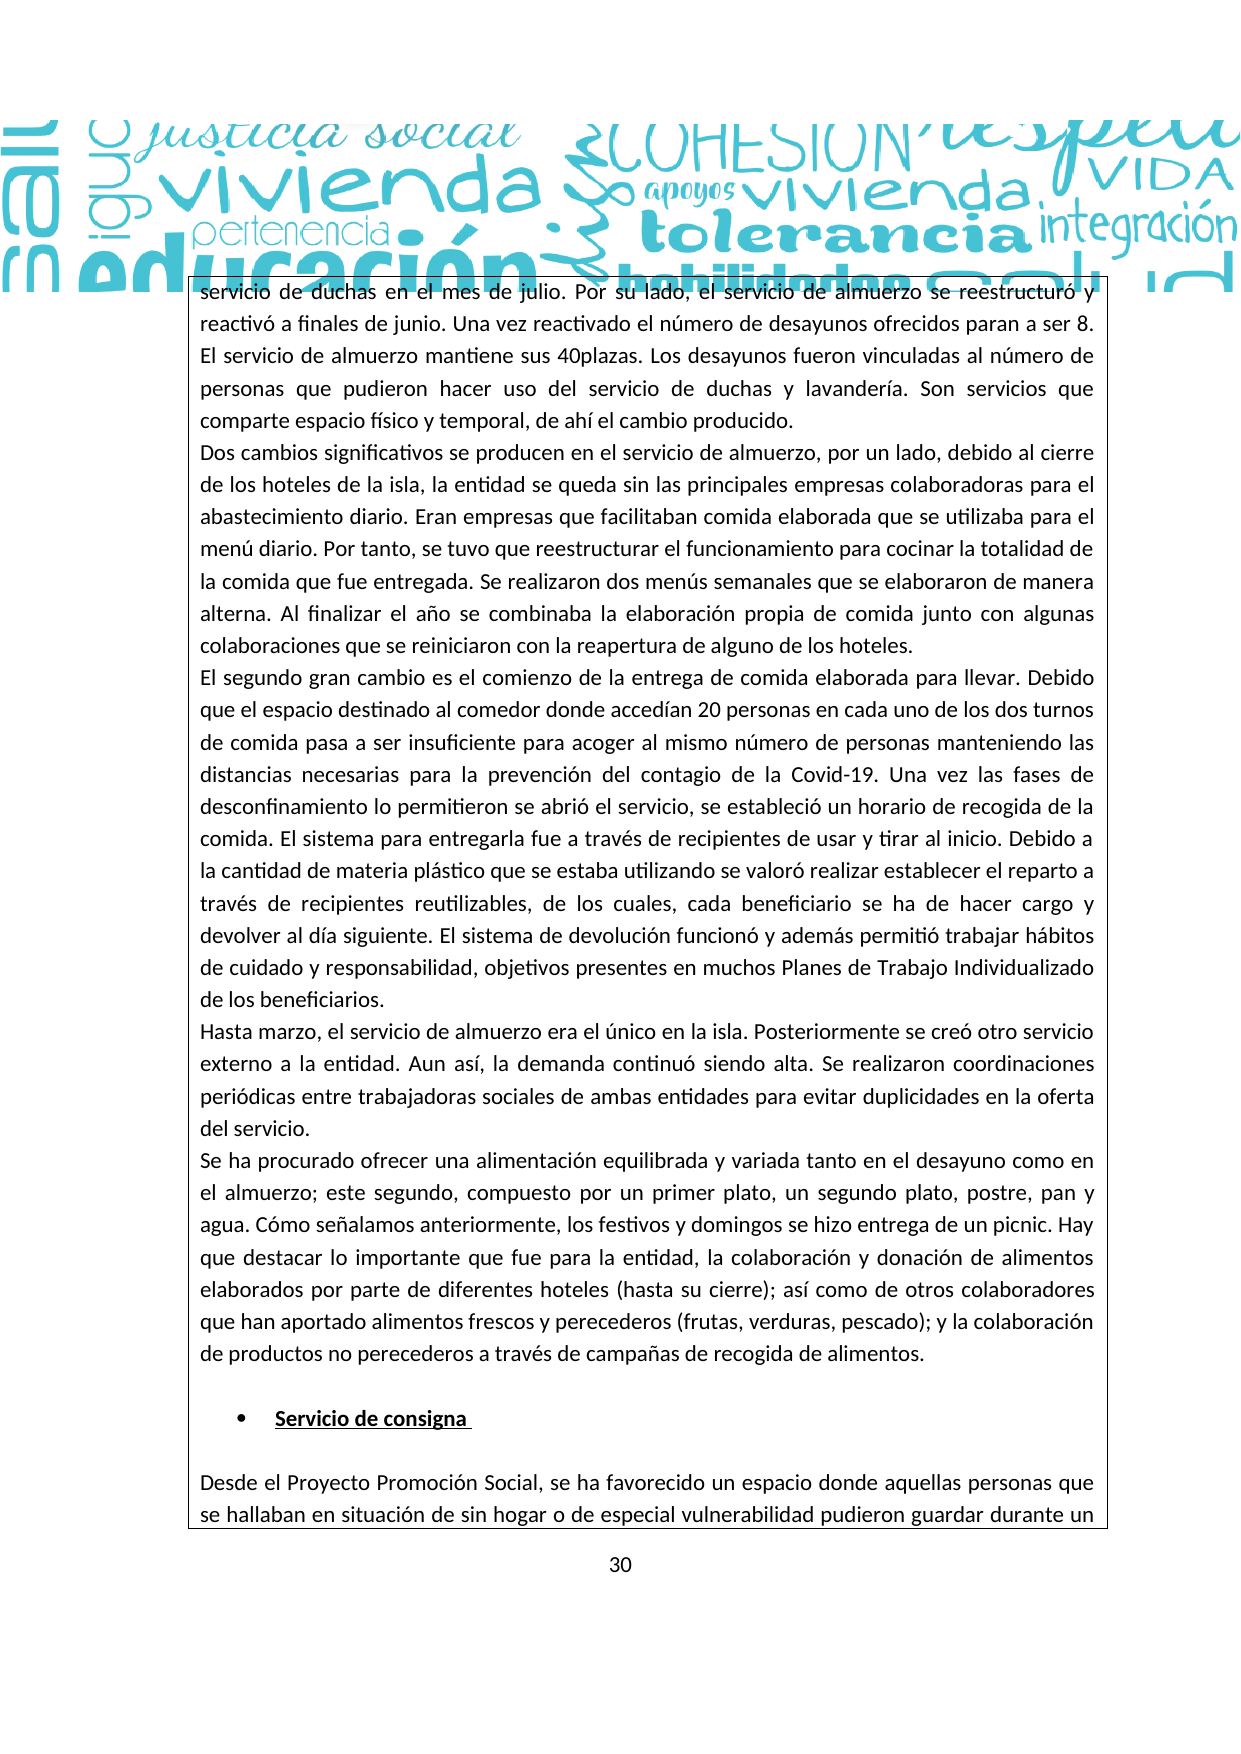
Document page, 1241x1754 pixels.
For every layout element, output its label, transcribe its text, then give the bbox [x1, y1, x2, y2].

table_header servicio de duchas en el mes de julio. Por su lado, el servicio de almuerzo se reestructuró y reactivó a finales de junio. Una vez reactivado el número de desayunos ofrecidos paran a ser 8. El servicio de almuerzo mantiene sus 40plazas. Los desayunos fueron vinculadas al número de personas que pudieron hacer uso del servicio de duchas y lavandería. Son servicios que comparte espacio físico y temporal, de ahí el cambio producido. Dos cambios significativos se producen en el servicio de almuerzo, por un lado, debido al cierre de los hoteles de la isla, la entidad se queda sin las principales empresas colaboradoras para el abastecimiento diario. Eran empresas que facilitaban comida elaborada que se utilizaba para el menú diario. Por tanto, se tuvo que reestructurar el funcionamiento para cocinar la totalidad de la comida que fue entregada. Se realizaron dos menús semanales que se elaboraron de manera alterna. Al finalizar el año se combinaba la elaboración propia de comida junto con algunas colaboraciones que se reiniciaron con la reapertura de alguno de los hoteles. El segundo gran cambio es el comienzo de la entrega de comida elaborada para llevar. Debido que el espacio destinado al comedor donde accedían 20 personas en cada uno de los dos turnos de comida pasa a ser insuficiente para acoger al mismo número de personas manteniendo las distancias necesarias para la prevención del contagio de la Covid-19. Una vez las fases de desconfinamiento lo permitieron se abrió el servicio, se estableció un horario de recogida de la comida. El sistema para entregarla fue a través de recipientes de usar y tirar al inicio. Debido a la cantidad de materia plástico que se estaba utilizando se valoró realizar establecer el reparto a través de recipientes reutilizables, de los cuales, cada beneficiario se ha de hacer cargo y devolver al día siguiente. El sistema de devolución funcionó y además permitió trabajar hábitos de cuidado y responsabilidad, objetivos presentes en muchos Planes de Trabajo Individualizado de los beneficiarios. Hasta marzo, el servicio de almuerzo era el único en la isla. Posteriormente se creó otro servicio externo a la entidad. Aun así, la demanda continuó siendo alta. Se realizaron coordinaciones periódicas entre trabajadoras sociales de ambas entidades para evitar duplicidades en la oferta del servicio. Se ha procurado ofrecer una alimentación equilibrada y variada tanto en el desayuno como en el almuerzo; este segundo, compuesto por un primer plato, un segundo plato, postre, pan y agua. Cómo señalamos anteriormente, los festivos y domingos se hizo entrega de un picnic. Hay que destacar lo importante que fue para la entidad, la colaboración y donación de alimentos elaborados por parte de diferentes hoteles (hasta su cierre); así como de otros colaboradores que han aportado alimentos frescos y perecederos (frutas, verduras, pescado); y la colaboración de productos no perecederos a través de campañas de recogida de alimentos. Servicio de consigna Desde el Proyecto Promoción Social, se ha favorecido un espacio donde aquellas personas que se hallaban en situación de sin hogar o de especial vulnerabilidad pudieron guardar durante un [189, 292, 1107, 1528]
